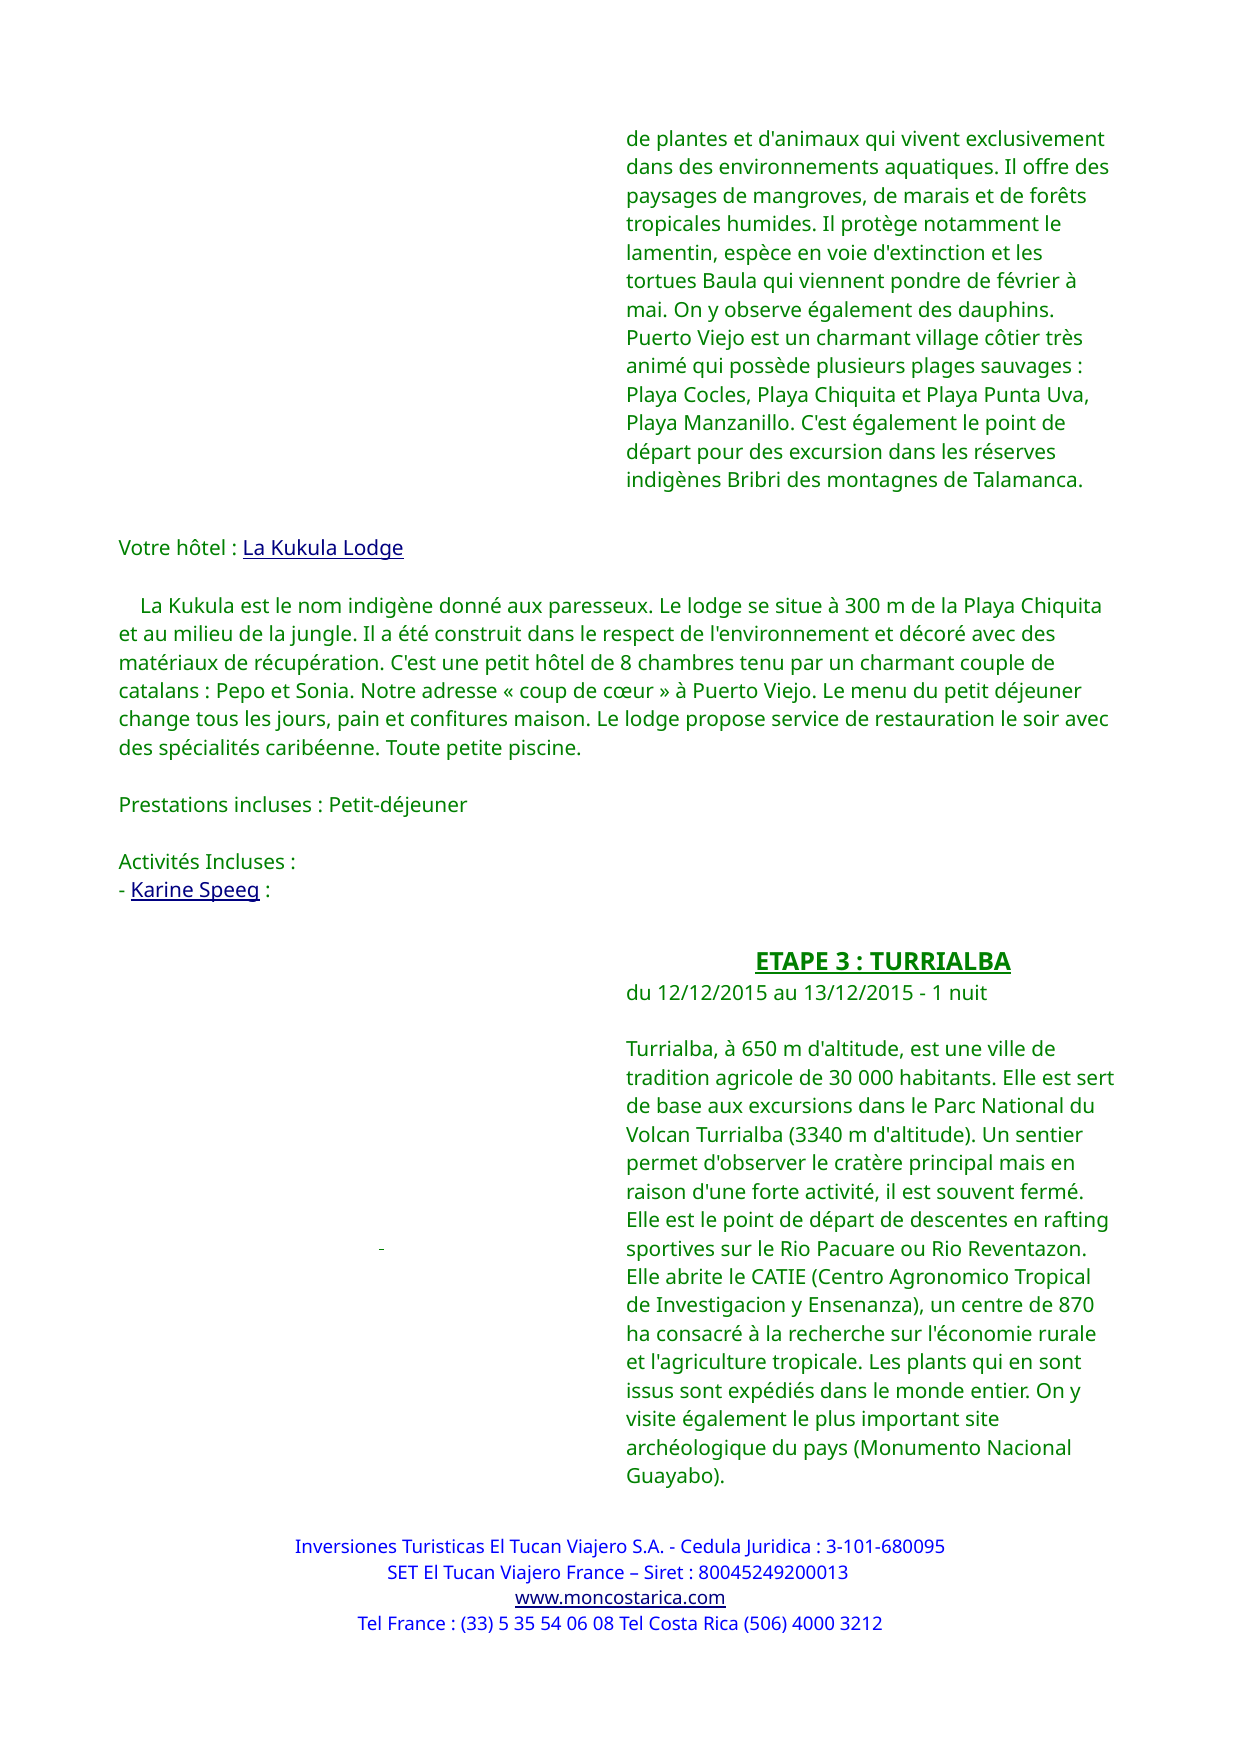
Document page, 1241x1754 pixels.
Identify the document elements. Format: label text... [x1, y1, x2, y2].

table_header [118, 118, 620, 499]
text Prestations incluses : Petit-déjeuner [118, 790, 1122, 818]
text - Karine Speeg : [118, 875, 1122, 904]
text La Kukula est le nom indigène donné aux paresseux. Le lodge se situe à 300 m de la Playa Chiquita et au milieu de la jungle. Il a été construit dans le respect de l'environnement et décoré avec des matériaux de récupération. C'est une petit hôtel de 8 chambres tenu par un charmant couple de catalans : Pepo et Sonia. Notre adresse « coup de cœur » à Puerto Viejo. Le menu du petit déjeuner change tous les jours, pain et confitures maison. Le lodge propose service de restauration le soir avec des spécialités caribéenne. Toute petite piscine. [118, 591, 1122, 761]
text Activités Incluses : [118, 847, 1122, 875]
text Votre hôtel : La Kukula Lodge [118, 533, 1122, 562]
table_header [118, 938, 620, 1495]
table_header ETAPE 2 : PUERTO VIEJO DE TALAMANCA du 09/12/2015 au 12/12/2015 - 3 nuits Une étape au bord de la mer des caraïbes unique en biodiversité et mélange de culture (créole, rasta, surfeur, bohème) qui donne la possibilité de visiter le Parc National de Cahuita et le Refuge National de Vie Sauvage Manzanillo, d'explorer les récifs coralliens en plongée bouteille ou apnée, de profiter des plages de sable blond et d'une faune très abondante (paresseux, singes, coatis, morphos...). Le Parc National de Cahuita est un promontoire couvert de forêt tropicale avec à ses pieds des plages avec des eaux turquoises. Le refuge National de Vie Sylvestre MANZANILLO – GANDOCA est situé à l'extrême sud de la côte caraibe entre le Rio Cocles et le Rio Sixaola (qui marque la frontière du Panama). Il a été crée en 1985 pour protèger 5013 ha terrestres et 4436 ha maritimes. Il possède un grand nombre d'espèces de plantes et d'animaux qui vivent exclusivement dans des environnements aquatiques. Il offre des paysages de mangroves, de marais et de forêts tropicales humides. Il protège notamment le lamentin, espèce en voie d'extinction et les tortues Baula qui viennent pondre de février à mai. On y observe également des dauphins. Puerto Viejo est un charmant village côtier très animé qui possède plusieurs plages sauvages : Playa Cocles, Playa Chiquita et Playa Punta Uva, Playa Manzanillo. C'est également le point de départ pour des excursion dans les réserves indigènes Bribri des montagnes de Talamanca. [620, 118, 1122, 499]
table_header ETAPE 3 : TURRIALBA du 12/12/2015 au 13/12/2015 - 1 nuit Turrialba, à 650 m d'altitude, est une ville de tradition agricole de 30 000 habitants. Elle est sert de base aux excursions dans le Parc National du Volcan Turrialba (3340 m d'altitude). Un sentier permet d'observer le cratère principal mais en raison d'une forte activité, il est souvent fermé. Elle est le point de départ de descentes en rafting sportives sur le Rio Pacuare ou Rio Reventazon. Elle abrite le CATIE (Centro Agronomico Tropical de Investigacion y Ensenanza), un centre de 870 ha consacré à la recherche sur l'économie rurale et l'agriculture tropicale. Les plants qui en sont issus sont expédiés dans le monde entier. On y visite également le plus important site archéologique du pays (Monumento Nacional Guayabo). [620, 938, 1122, 1495]
